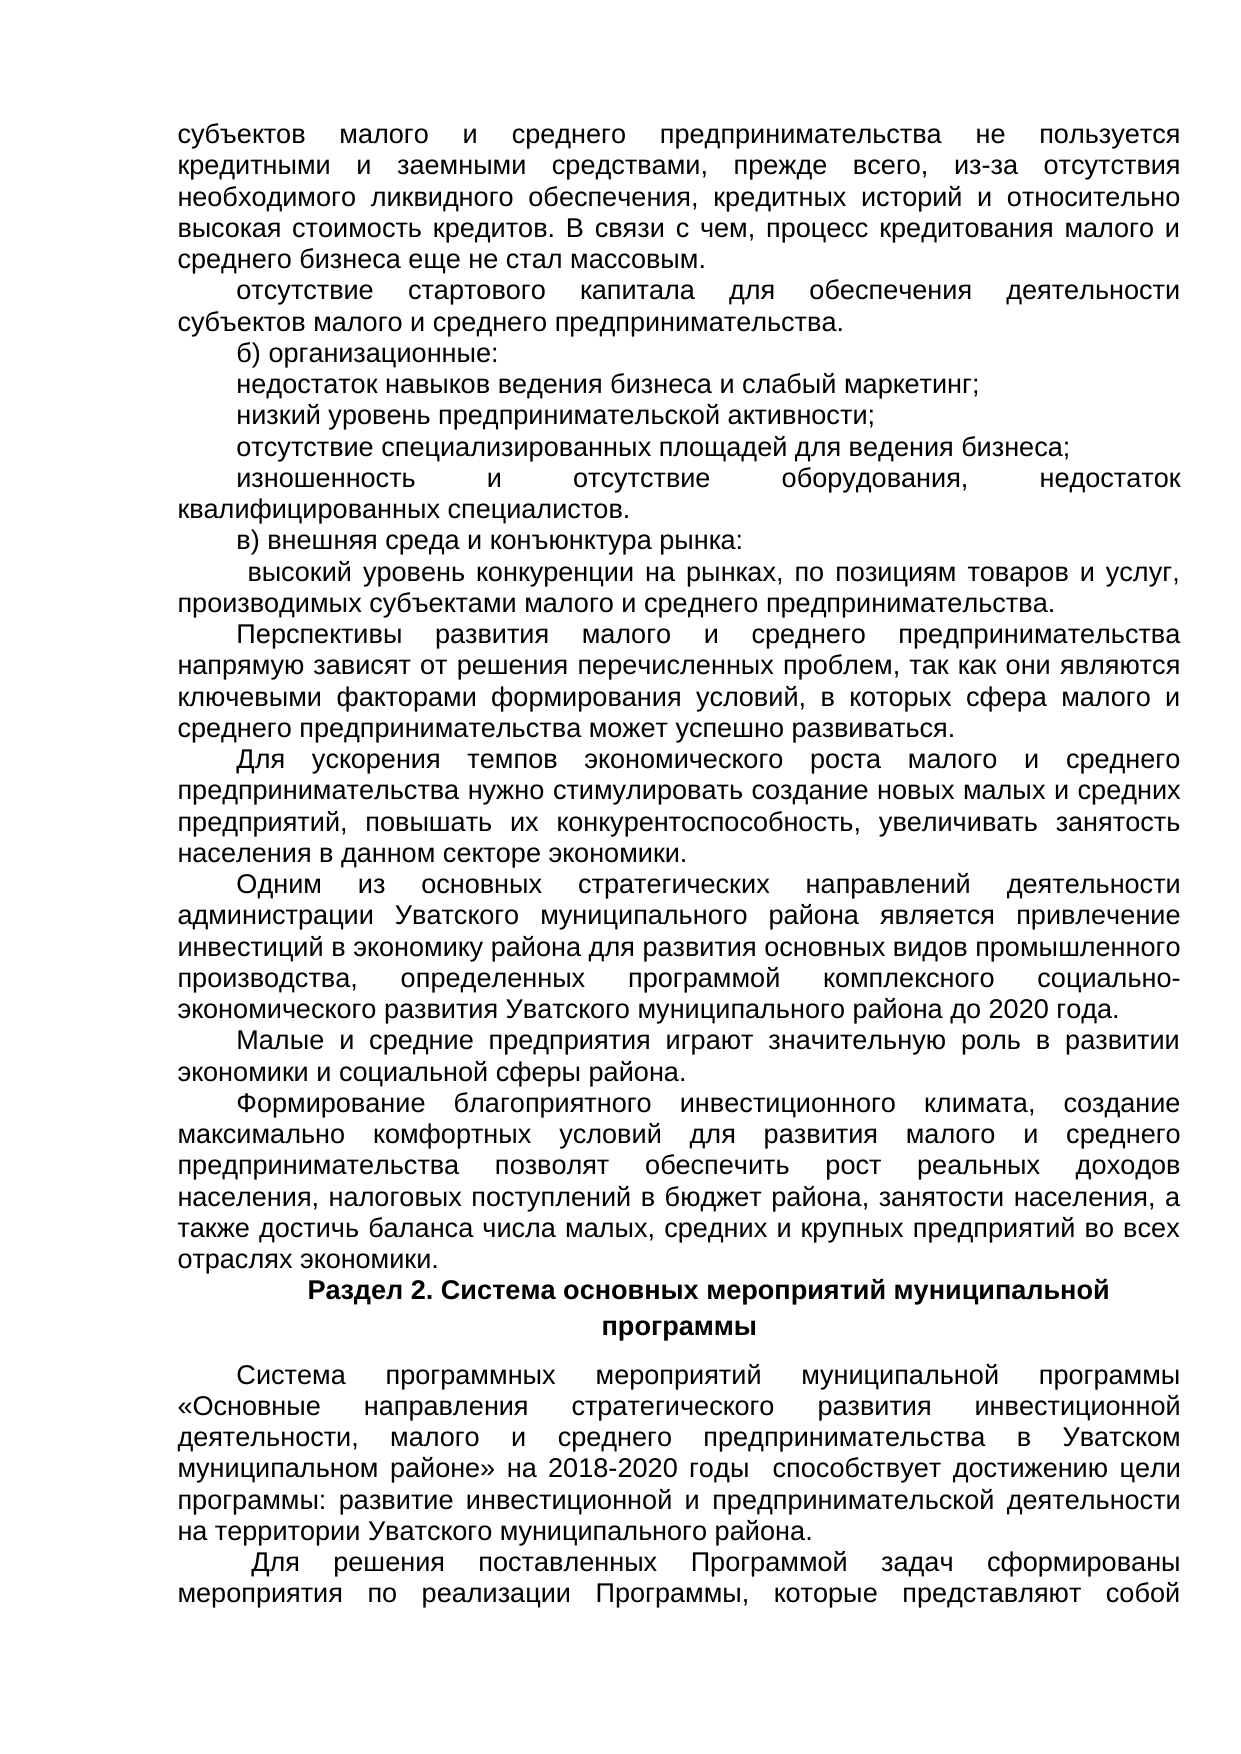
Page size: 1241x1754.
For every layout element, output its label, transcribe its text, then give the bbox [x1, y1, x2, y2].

text Одним из основных стратегических направлений деятельности администрации Уватского муниципального района является привлечение инвестиций в экономику района для развития основных видов промышленного производства, определенных программой комплексного социально-экономического развития Уватского муниципального района до 2020 года. [177, 868, 1181, 1024]
text низкий уровень предпринимательской активности; [177, 399, 1181, 431]
text отсутствие специализированных площадей для ведения бизнеса; [177, 431, 1181, 462]
text Для ускорения темпов экономического роста малого и среднего предпринимательства нужно стимулировать создание новых малых и средних предприятий, повышать их конкурентоспособность, увеличивать занятость населения в данном секторе экономики. [177, 743, 1181, 868]
text в) внешняя среда и конъюнктура рынка: [177, 524, 1181, 556]
subtitle Раздел 2. Система основных мероприятий муниципальной программы [177, 1274, 1181, 1342]
text Перспективы развития малого и среднего предпринимательства напрямую зависят от решения перечисленных проблем, так как они являются ключевыми факторами формирования условий, в которых сфера малого и среднего предпринимательства может успешно развиваться. [177, 618, 1181, 743]
text отсутствие стартового капитала для обеспечения деятельности субъектов малого и среднего предпринимательства. [177, 274, 1181, 337]
text б) организационные: [177, 337, 1181, 368]
text субъектов малого и среднего предпринимательства не пользуется кредитными и заемными средствами, прежде всего, из-за отсутствия необходимого ликвидного обеспечения, кредитных историй и относительно высокая стоимость кредитов. В связи с чем, процесс кредитования малого и среднего бизнеса еще не стал массовым. [177, 118, 1181, 274]
text изношенность и отсутствие оборудования, недостаток квалифицированных специалистов. [177, 462, 1181, 524]
text Формирование благоприятного инвестиционного климата, создание максимально комфортных условий для развития малого и среднего предпринимательства позволят обеспечить рост реальных доходов населения, налоговых поступлений в бюджет района, занятости населения, а также достичь баланса числа малых, средних и крупных предприятий во всех отраслях экономики. [177, 1087, 1181, 1274]
text высокий уровень конкуренции на рынках, по позициям товаров и услуг, производимых субъектами малого и среднего предпринимательства. [177, 556, 1181, 618]
text Для решения поставленных Программой задач сформированы мероприятия по реализации Программы, которые представляют собой [177, 1546, 1181, 1609]
subtitle Система программных мероприятий муниципальной программы «Основные направления стратегического развития инвестиционной деятельности, малого и среднего предпринимательства в Уватском муниципальном районе» на 2018-2020 годы способствует достижению цели программы: развитие инвестиционной и предпринимательской деятельности на территории Уватского муниципального района. [177, 1359, 1181, 1546]
text Малые и средние предприятия играют значительную роль в развитии экономики и социальной сферы района. [177, 1024, 1181, 1087]
text недостаток навыков ведения бизнеса и слабый маркетинг; [177, 368, 1181, 399]
